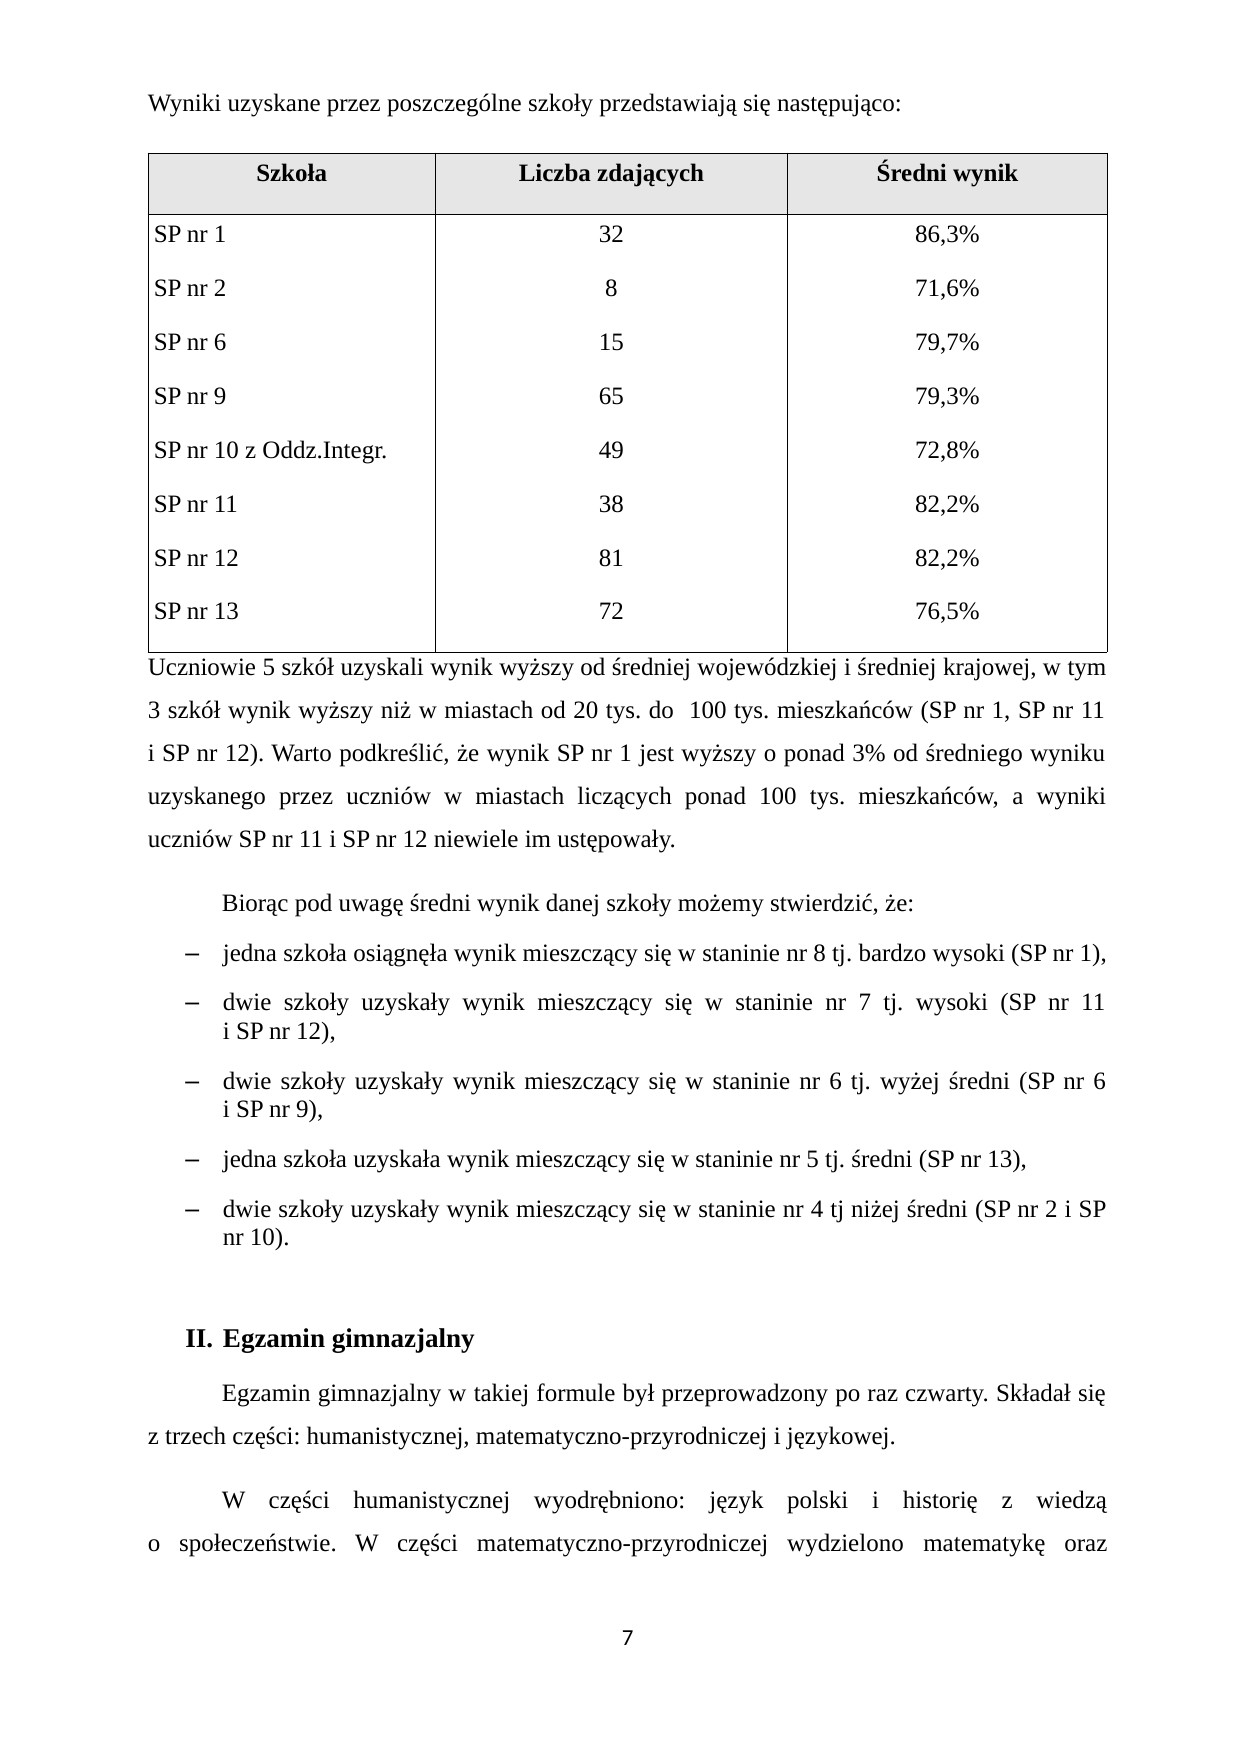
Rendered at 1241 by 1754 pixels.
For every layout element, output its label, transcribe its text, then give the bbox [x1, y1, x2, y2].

list jedna szkoła osiągnęła wynik mieszczący się w staninie nr 8 tj. bardzo wysoki (SP nr 1), [185, 938, 1107, 967]
list dwie szkoły uzyskały wynik mieszczący się w staninie nr 6 tj. wyżej średni (SP nr 6 i SP nr 9), [185, 1066, 1107, 1123]
text W części humanistycznej wyodrębniono: język polski i historię z wiedzą o społeczeństwie. W części matematyczno-przyrodniczej wydzielono matematykę oraz [148, 1485, 1107, 1557]
table_header Liczba zdających [436, 154, 787, 214]
text Biorąc pod uwagę średni wynik danej szkoły możemy stwierdzić, że: [148, 888, 1107, 917]
list dwie szkoły uzyskały wynik mieszczący się w staninie nr 7 tj. wysoki (SP nr 11 i SP nr 12), [185, 987, 1107, 1045]
table_header Szkoła [149, 154, 435, 214]
table_cell 32 8 15 65 49 38 81 72 [436, 215, 787, 652]
list dwie szkoły uzyskały wynik mieszczący się w staninie nr 4 tj niżej średni (SP nr 2 i SP nr 10). [185, 1194, 1107, 1251]
text Uczniowie 5 szkół uzyskali wynik wyższy od średniej wojewódzkiej i średniej krajowej, w tym 3 szkół wynik wyższy niż w miastach od 20 tys. do 100 tys. mieszkańców (SP nr 1, SP nr 11 i SP nr 12). Warto podkreślić, że wynik SP nr 1 jest wyższy o ponad 3% od średniego wyniku uzyskanego przez uczniów w miastach liczących ponad 100 tys. mieszkańców, a wyniki uczniów SP nr 11 i SP nr 12 niewiele im ustępowały. [148, 653, 1107, 853]
list jedna szkoła uzyskała wynik mieszczący się w staninie nr 5 tj. średni (SP nr 13), [185, 1144, 1107, 1173]
text Egzamin gimnazjalny w takiej formule był przeprowadzony po raz czwarty. Składał się z trzech części: humanistycznej, matematyczno-przyrodniczej i językowej. [148, 1378, 1107, 1450]
table_cell SP nr 1 SP nr 2 SP nr 6 SP nr 9 SP nr 10 z Oddz.Integr. SP nr 11 SP nr 12 SP nr 13 [149, 215, 435, 652]
table_header Średni wynik [788, 154, 1107, 214]
list Egzamin gimnazjalny [185, 1322, 1107, 1353]
text Wyniki uzyskane przez poszczególne szkoły przedstawiają się następująco: [148, 88, 1107, 117]
table_cell 86,3% 71,6% 79,7% 79,3% 72,8% 82,2% 82,2% 76,5% [788, 215, 1107, 652]
